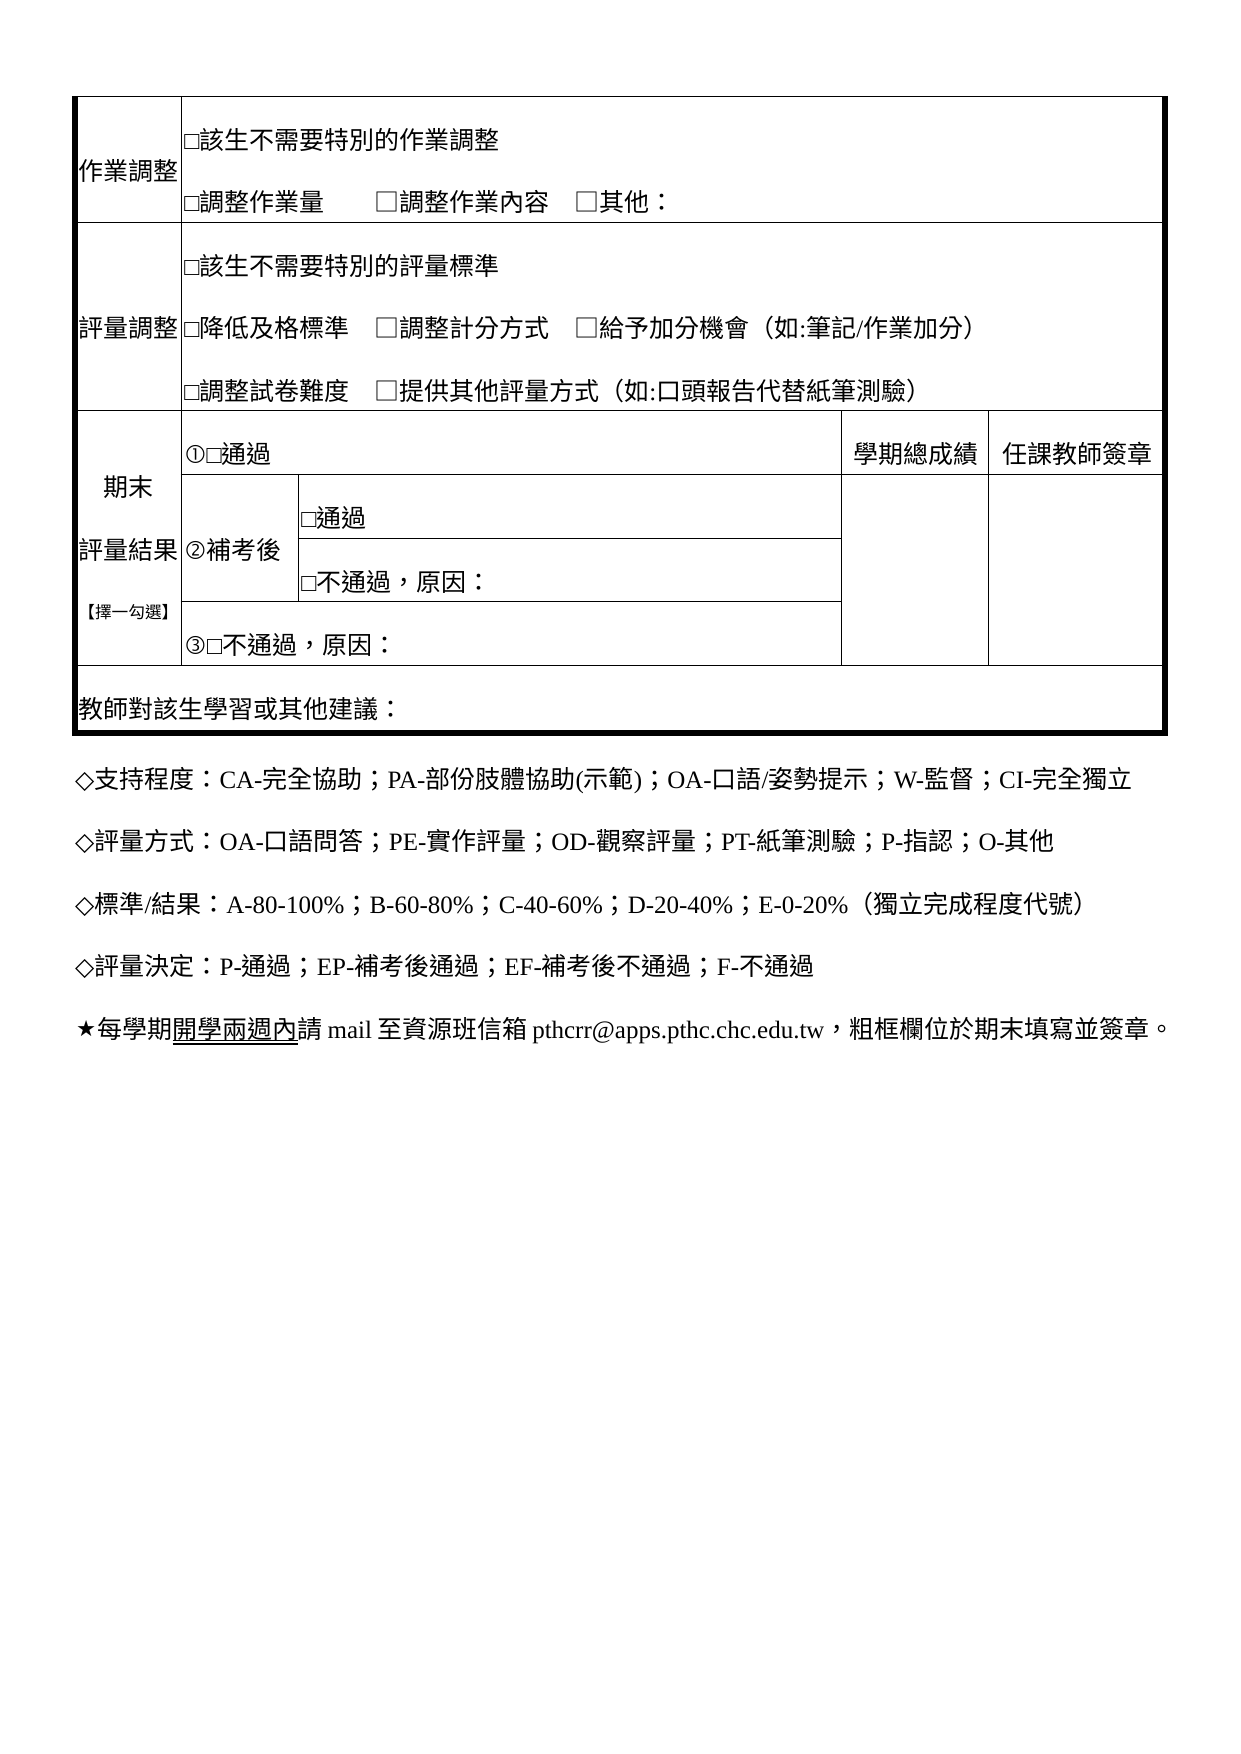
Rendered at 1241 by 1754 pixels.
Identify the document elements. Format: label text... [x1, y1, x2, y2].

table_cell 學期總成績 [842, 411, 988, 474]
table_cell [842, 475, 988, 664]
table_cell □該生不需要特別的作業調整 □調整作業量 □調整作業內容 □其他： [182, 97, 1162, 222]
text 每學期開學兩週內請mail至資源班信箱pthcrr@apps.pthc.chc.edu.tw，粗框欄位於期末填寫並簽章。 [75, 986, 1182, 1048]
text ◇標準/結果：A-80-100%；B-60-80%；C-40-60%；D-20-40%；E-0-20%（獨立完成程度代號） [75, 861, 1165, 923]
table_cell □通過 [299, 475, 841, 537]
table_cell 評量調整 [78, 223, 181, 410]
table_cell 任課教師簽章 [989, 411, 1162, 474]
table_cell □不通過，原因： [299, 539, 841, 601]
table_cell 作業調整 [78, 97, 181, 222]
table_cell □該生不需要特別的評量標準 □降低及格標準 □調整計分方式 □給予加分機會（如:筆記/作業加分） □調整試卷難度 □提供其他評量方式（如:口頭報告代替紙筆測驗） [182, 223, 1162, 410]
table_cell □通過 [182, 411, 841, 474]
text ◇支持程度：CA-完全協助；PA-部份肢體協助(示範)；OA-口語/姿勢提示；W-監督；CI-完全獨立 [75, 736, 1165, 798]
table_cell 補考後 [182, 475, 298, 601]
table_cell [989, 475, 1162, 664]
table_cell 教師對該生學習或其他建議： [78, 666, 1162, 729]
table_cell □不通過，原因： [182, 602, 841, 664]
text ◇評量決定：P-通過；EP-補考後通過；EF-補考後不通過；F-不通過 [75, 923, 1165, 986]
text ◇評量方式：OA-口語問答；PE-實作評量；OD-觀察評量；PT-紙筆測驗；P-指認；O-其他 [75, 798, 1165, 861]
table_cell 期末 評量結果 【擇一勾選】 [78, 411, 181, 664]
